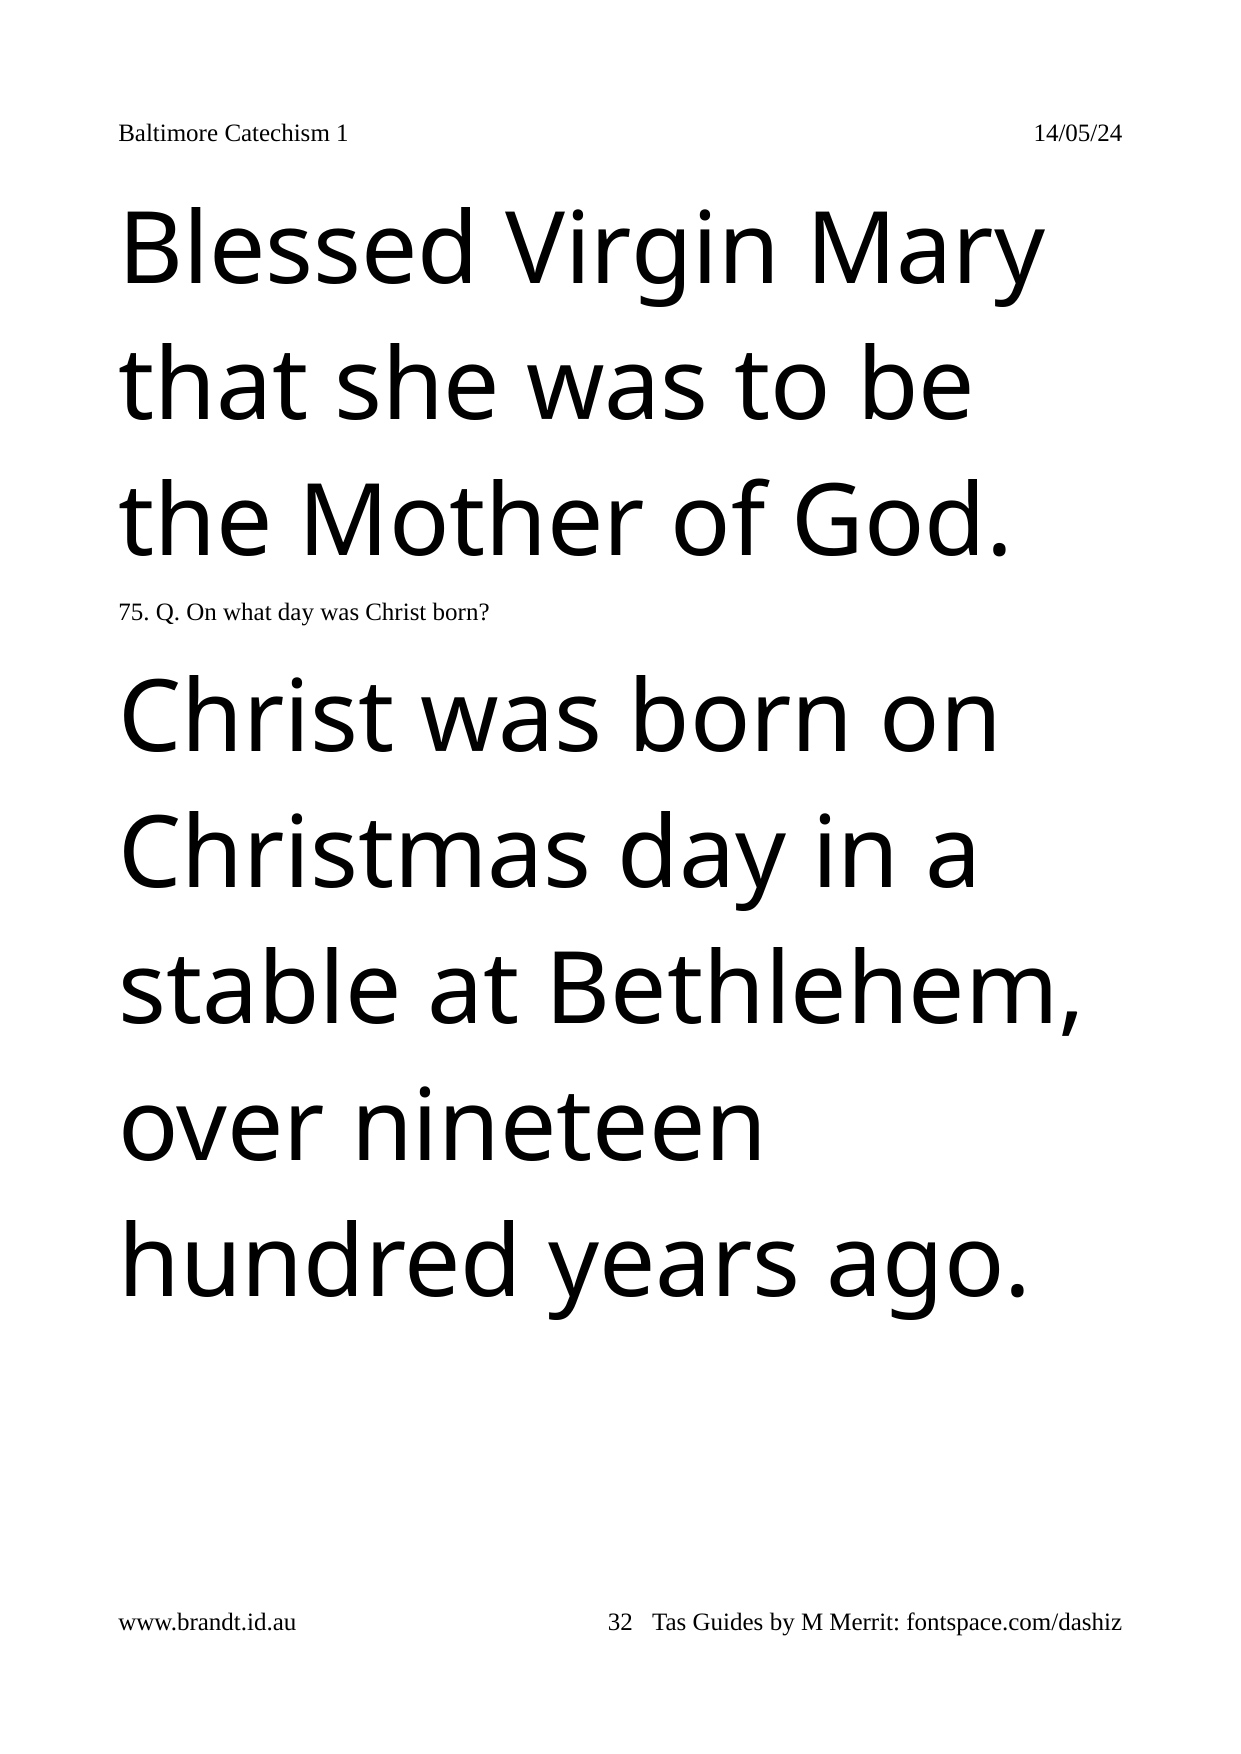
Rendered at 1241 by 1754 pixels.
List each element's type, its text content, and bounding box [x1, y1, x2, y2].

text Blessed Virgin Mary that she was to be the Mother of God. [118, 176, 1122, 585]
text 75. Q. On what day was Christ born? [118, 597, 1122, 626]
text Christ was born on Christmas day in a stable at Bethlehem, over nineteen hundred years ago. [118, 644, 1122, 1326]
